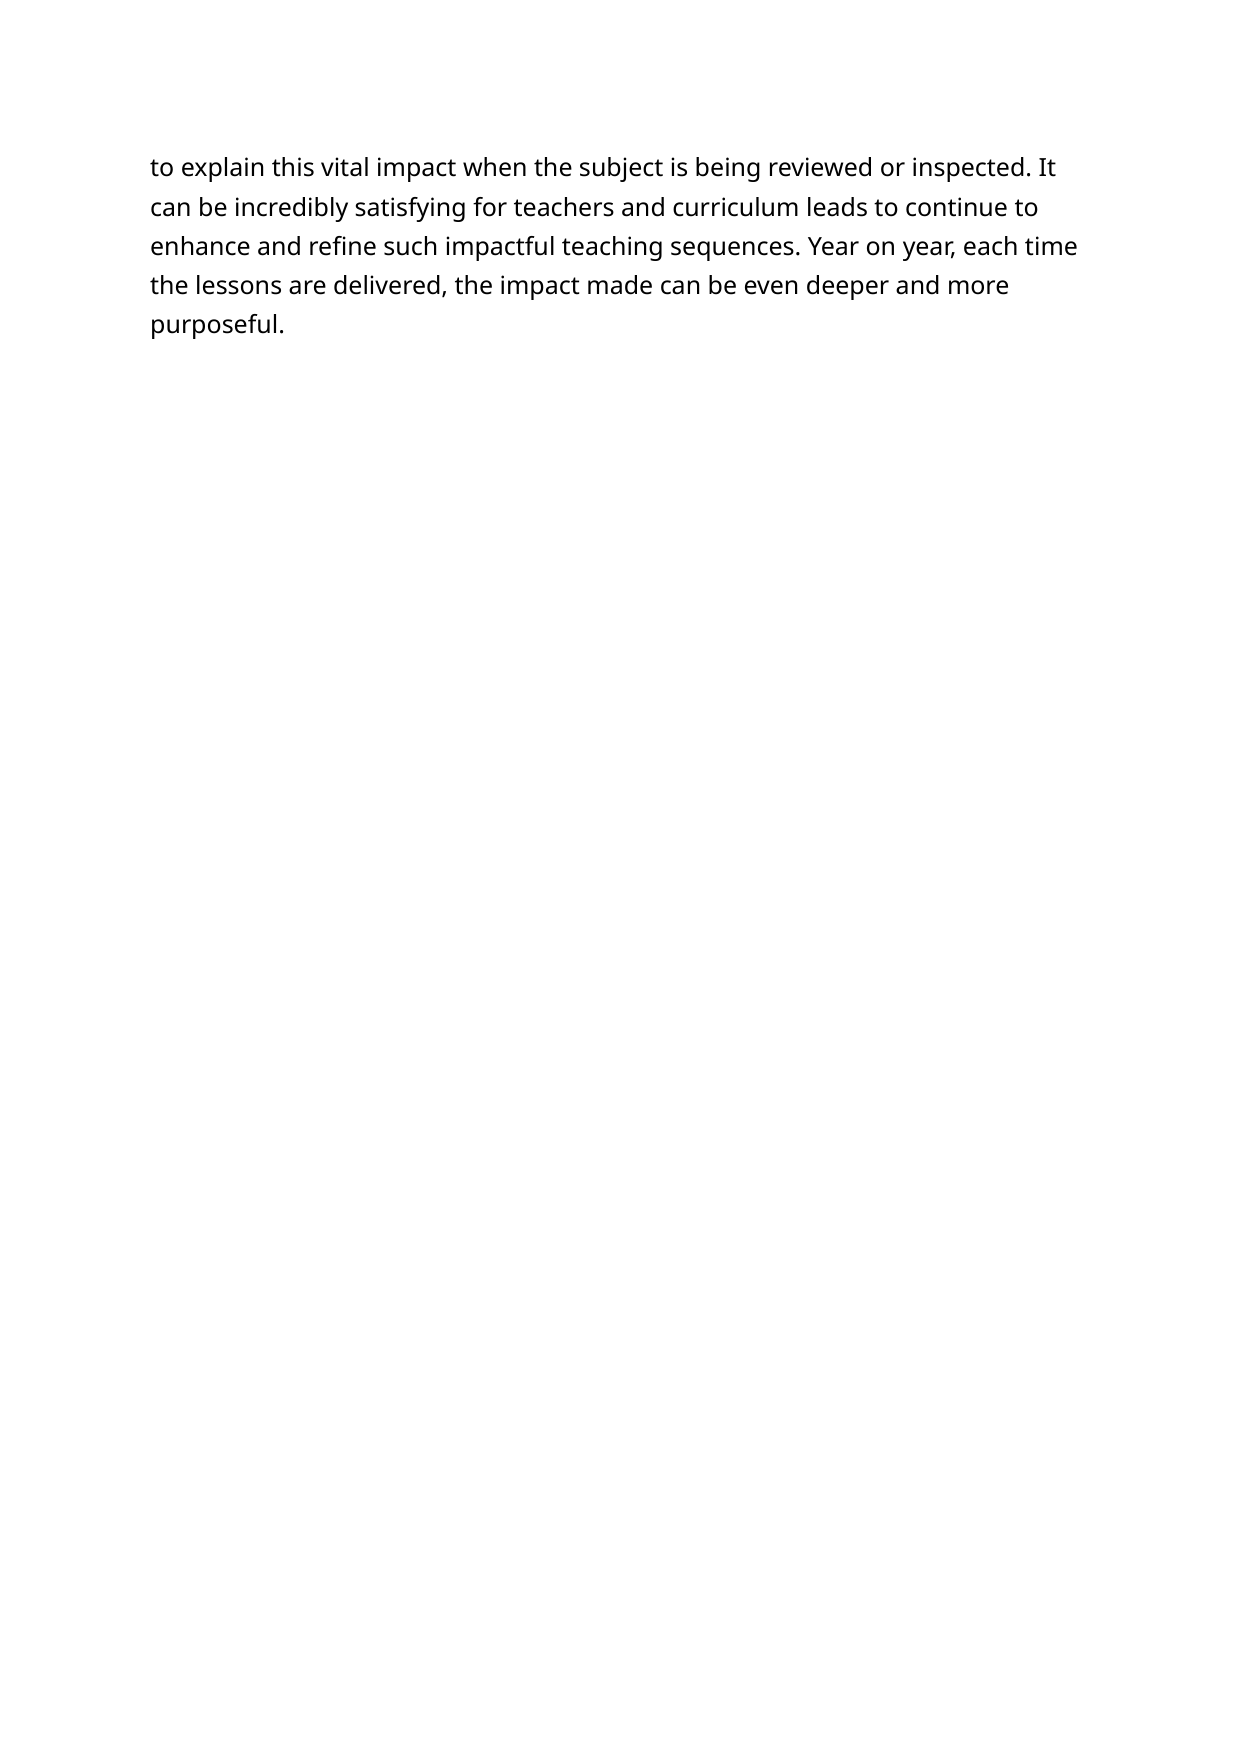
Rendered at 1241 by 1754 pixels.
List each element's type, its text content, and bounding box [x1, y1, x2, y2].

text to explain this vital impact when the subject is being reviewed or inspected. It can be incredibly satisfying for teachers and curriculum leads to continue to enhance and refine such impactful teaching sequences. Year on year, each time the lessons are delivered, the impact made can be even deeper and more purposeful. [150, 150, 1090, 341]
